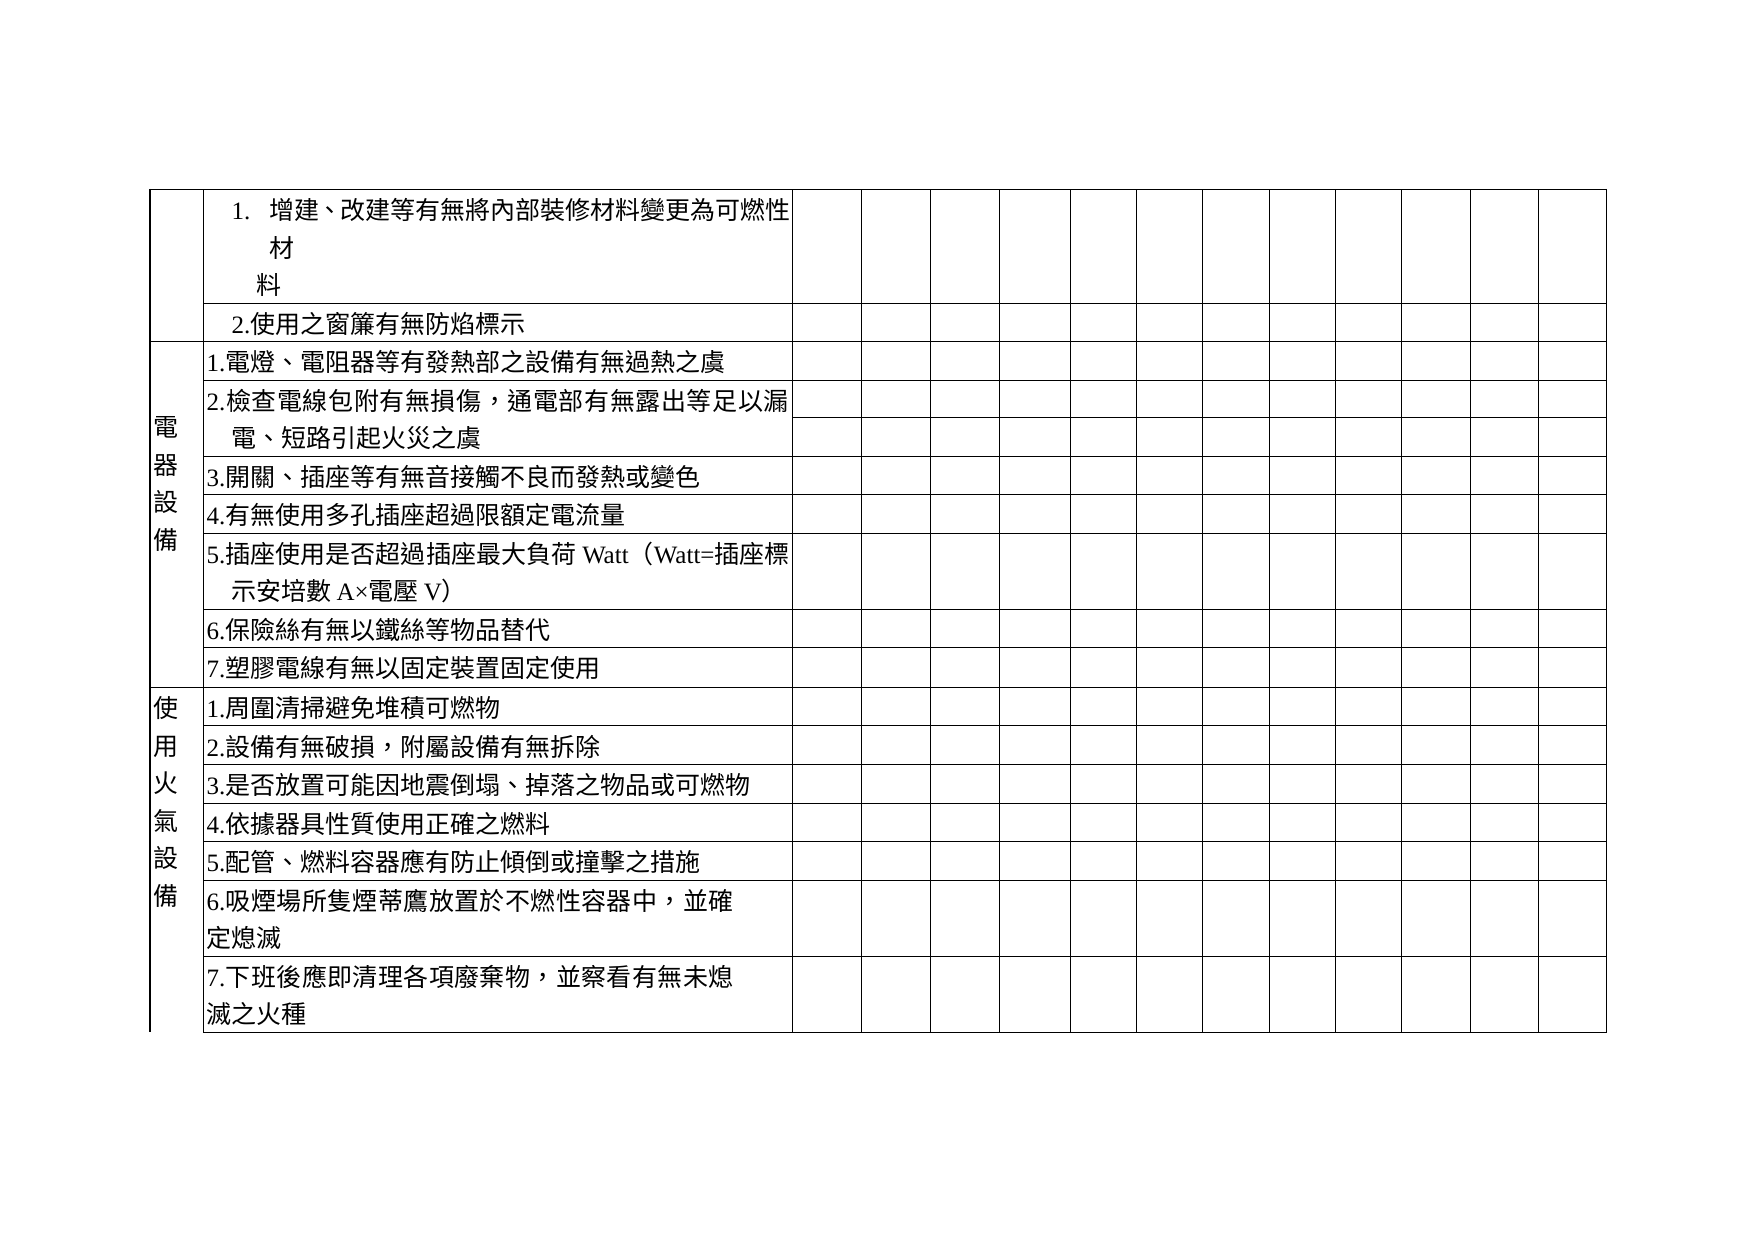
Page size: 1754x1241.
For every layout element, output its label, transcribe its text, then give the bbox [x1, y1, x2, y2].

table_cell [862, 688, 930, 725]
table_cell [1539, 610, 1606, 647]
table_cell [793, 881, 861, 956]
table_cell 2.檢查電線包附有無損傷，通電部有無露出等足以漏電、短路引起火災之虞 [204, 381, 792, 456]
table_cell [1402, 304, 1470, 341]
table_cell [793, 957, 861, 1032]
table_cell [1336, 418, 1401, 456]
table_cell [1000, 418, 1070, 456]
table_cell [1071, 648, 1136, 687]
table_cell [931, 881, 999, 956]
table_cell [1071, 457, 1136, 494]
table_cell 使 用 火 氣 設 備 [151, 688, 203, 1032]
table_cell [1270, 457, 1335, 494]
table_cell [1402, 534, 1470, 609]
table_cell [793, 765, 861, 802]
table_cell [931, 457, 999, 494]
table_cell [1471, 726, 1538, 764]
table_cell [1000, 726, 1070, 764]
table_cell [862, 726, 930, 764]
table_cell [793, 726, 861, 764]
table_cell [862, 957, 930, 1032]
table_cell [1203, 457, 1269, 494]
table_cell [1203, 726, 1269, 764]
table_cell [738, 957, 792, 1032]
table_cell [1336, 610, 1401, 647]
table_cell [1000, 648, 1070, 687]
table_cell [1402, 610, 1470, 647]
table_cell [1471, 534, 1538, 609]
table_cell [1137, 381, 1202, 417]
table_cell [1270, 381, 1335, 417]
table_cell [931, 726, 999, 764]
table_cell [1071, 765, 1136, 802]
table_cell [1471, 418, 1538, 456]
table_cell [1203, 495, 1269, 533]
table_cell [1203, 418, 1269, 456]
table_cell [1471, 610, 1538, 647]
table_cell [862, 381, 930, 417]
table_cell [1336, 688, 1401, 725]
table_cell [1137, 765, 1202, 802]
table_cell [1471, 381, 1538, 417]
table_cell [1539, 342, 1606, 379]
table_cell [1471, 881, 1538, 956]
table_cell [1203, 304, 1269, 341]
table_cell 6.保險絲有無以鐵絲等物品替代 [204, 610, 792, 647]
table_cell [1539, 190, 1606, 302]
table_cell [1471, 342, 1538, 379]
table_cell [931, 495, 999, 533]
table_cell [1071, 688, 1136, 725]
table_cell [1402, 842, 1470, 879]
table_cell [1000, 610, 1070, 647]
table_cell [1402, 190, 1470, 302]
table_cell [1000, 342, 1070, 379]
table_cell [1270, 648, 1335, 687]
table_cell [1137, 610, 1202, 647]
table_cell [1000, 804, 1070, 841]
table_cell [862, 765, 930, 802]
table_cell [1203, 765, 1269, 802]
table_cell [1203, 534, 1269, 609]
table_cell [1000, 190, 1070, 302]
table_cell [793, 190, 861, 302]
table_cell [1137, 804, 1202, 841]
table_cell [1402, 648, 1470, 687]
table_cell [1336, 534, 1401, 609]
table_cell [1203, 842, 1269, 879]
table_cell [1539, 381, 1606, 417]
table_cell [862, 842, 930, 879]
table_cell [931, 418, 999, 456]
table_cell [1137, 842, 1202, 879]
table_cell 4.依據器具性質使用正確之燃料 [204, 804, 792, 841]
table_cell [1000, 495, 1070, 533]
table_cell [1071, 804, 1136, 841]
table_cell [862, 304, 930, 341]
table_cell [1336, 190, 1401, 302]
table_cell [1071, 726, 1136, 764]
table_cell [1539, 534, 1606, 609]
table_cell [1203, 957, 1269, 1032]
table_cell [1402, 765, 1470, 802]
table_cell [1000, 304, 1070, 341]
table_cell [1336, 304, 1401, 341]
table_cell [1270, 418, 1335, 456]
table_cell [1471, 457, 1538, 494]
table_cell [931, 342, 999, 379]
table_cell [1471, 765, 1538, 802]
table_cell 電 器 設 備 [151, 342, 203, 687]
table_cell [931, 610, 999, 647]
table_cell [1336, 342, 1401, 379]
table_cell [1270, 190, 1335, 302]
table_cell [1336, 726, 1401, 764]
table_cell [1402, 957, 1470, 1032]
table_cell [1402, 688, 1470, 725]
table_cell [1471, 804, 1538, 841]
table_cell [1402, 881, 1470, 956]
table_cell [1137, 342, 1202, 379]
table_cell [1000, 457, 1070, 494]
table_cell [1071, 842, 1136, 879]
table_cell [1336, 804, 1401, 841]
table_cell [1071, 418, 1136, 456]
table_cell [793, 534, 861, 609]
table_cell [1203, 688, 1269, 725]
table_cell [1270, 495, 1335, 533]
table_cell [1539, 957, 1606, 1032]
table_cell [1471, 495, 1538, 533]
table_cell [1471, 304, 1538, 341]
table_cell 2.設備有無破損，附屬設備有無拆除 [204, 726, 792, 764]
table_cell [1203, 610, 1269, 647]
table_cell 5.配管、燃料容器應有防止傾倒或撞擊之措施 [204, 842, 738, 879]
table_cell [1471, 190, 1538, 302]
table_cell [931, 304, 999, 341]
table_cell [931, 765, 999, 802]
table_cell [1000, 381, 1070, 417]
table_cell [1137, 304, 1202, 341]
table_cell [1539, 804, 1606, 841]
table_cell [1000, 534, 1070, 609]
table_cell [1137, 881, 1202, 956]
table_cell [1071, 304, 1136, 341]
table_cell [1000, 957, 1070, 1032]
table_cell 增建、改建等有無將內部裝修材料變更為可燃性材 料 [204, 190, 792, 302]
table_cell [1270, 304, 1335, 341]
table_cell [793, 342, 861, 379]
table_cell [793, 610, 861, 647]
table_cell [1071, 534, 1136, 609]
table_cell [1336, 648, 1401, 687]
table_cell [793, 304, 861, 341]
table_cell [931, 688, 999, 725]
table_cell [862, 190, 930, 302]
table_cell [1270, 610, 1335, 647]
table_cell [1539, 726, 1606, 764]
table_cell 4.有無使用多孔插座超過限額定電流量 [204, 495, 792, 533]
table_cell [793, 804, 861, 841]
table_cell [931, 957, 999, 1032]
table_cell [1402, 804, 1470, 841]
table_cell [1539, 842, 1606, 879]
table_cell [1336, 495, 1401, 533]
table_cell [1071, 190, 1136, 302]
table_cell [1270, 342, 1335, 379]
table_cell [1071, 495, 1136, 533]
table_cell [1137, 495, 1202, 533]
table_cell [1203, 342, 1269, 379]
table_cell [1071, 610, 1136, 647]
table_cell [738, 881, 792, 956]
table_cell [1071, 381, 1136, 417]
table_cell [1336, 765, 1401, 802]
table_cell [793, 457, 861, 494]
table_cell [1203, 648, 1269, 687]
table_cell [1203, 881, 1269, 956]
table_cell [1000, 881, 1070, 956]
table_cell 3.開關、插座等有無音接觸不良而發熱或變色 [204, 457, 792, 494]
table_cell [1270, 534, 1335, 609]
table_cell [1402, 495, 1470, 533]
table_cell 7.塑膠電線有無以固定裝置固定使用 [204, 648, 792, 687]
table_cell 7.下班後應即清理各項廢棄物，並察看有無未熄滅之火種 [204, 957, 738, 1032]
table_cell [793, 418, 861, 456]
table_cell [793, 648, 861, 687]
table_cell [793, 688, 861, 725]
table_cell [1402, 457, 1470, 494]
table_cell [1471, 648, 1538, 687]
table_cell 2.使用之窗簾有無防焰標示 [204, 304, 792, 341]
table_cell [1137, 418, 1202, 456]
table_cell [793, 381, 861, 417]
table_cell [1539, 688, 1606, 725]
table_cell [1137, 190, 1202, 302]
table_cell [1203, 804, 1269, 841]
table_cell 1.電燈、電阻器等有發熱部之設備有無過熱之虞 [204, 342, 792, 379]
table_cell [1402, 342, 1470, 379]
table_cell [862, 495, 930, 533]
table_cell [793, 495, 861, 533]
table_cell [862, 342, 930, 379]
table_cell [1270, 688, 1335, 725]
table_cell [1336, 881, 1401, 956]
table_cell [862, 418, 930, 456]
table_cell [862, 457, 930, 494]
table_cell [931, 842, 999, 879]
table_cell [1137, 688, 1202, 725]
table_cell [1000, 765, 1070, 802]
table_cell [1071, 957, 1136, 1032]
table_cell [862, 648, 930, 687]
table_cell [1539, 304, 1606, 341]
table_cell [1000, 688, 1070, 725]
table_cell [1071, 881, 1136, 956]
table_cell [1471, 957, 1538, 1032]
table_cell [1137, 457, 1202, 494]
table_cell [1203, 190, 1269, 302]
table_cell [1071, 342, 1136, 379]
table_cell [931, 190, 999, 302]
table_cell [738, 842, 792, 879]
table_cell [1137, 648, 1202, 687]
table_cell [1270, 957, 1335, 1032]
table_cell [1270, 765, 1335, 802]
table_cell [1270, 804, 1335, 841]
table_cell [862, 804, 930, 841]
table_cell [1137, 534, 1202, 609]
table_cell [793, 842, 861, 879]
table_cell [1137, 726, 1202, 764]
table_cell [1471, 688, 1538, 725]
table_cell [1402, 726, 1470, 764]
table_cell [931, 648, 999, 687]
table_cell [1539, 881, 1606, 956]
table_cell 5.插座使用是否超過插座最大負荷Watt（Watt=插座標示安培數A×電壓V） [204, 534, 792, 609]
table_cell [931, 534, 999, 609]
table_cell [1539, 495, 1606, 533]
table_cell [1402, 381, 1470, 417]
table_cell [1539, 648, 1606, 687]
table_cell [1270, 842, 1335, 879]
table_cell [931, 381, 999, 417]
table_cell [1336, 957, 1401, 1032]
table_header [151, 190, 203, 341]
table_cell [1539, 418, 1606, 456]
table_cell [862, 881, 930, 956]
table_cell [1203, 381, 1269, 417]
table_cell [1336, 457, 1401, 494]
table_cell [862, 610, 930, 647]
table_cell [1270, 881, 1335, 956]
table_cell [1336, 381, 1401, 417]
table_cell 6.吸煙場所隻煙蒂鷹放置於不燃性容器中，並確定熄滅 [204, 881, 738, 956]
table_cell 3.是否放置可能因地震倒塌、掉落之物品或可燃物 [204, 765, 792, 802]
table_cell [1270, 726, 1335, 764]
table_cell [1336, 842, 1401, 879]
table_cell 1.周圍清掃避免堆積可燃物 [204, 688, 792, 725]
table_cell [931, 804, 999, 841]
table_cell [1539, 765, 1606, 802]
table_cell [1137, 957, 1202, 1032]
table_cell [1539, 457, 1606, 494]
table_cell [1402, 418, 1470, 456]
table_cell [1000, 842, 1070, 879]
table_cell [1471, 842, 1538, 879]
table_cell [862, 534, 930, 609]
